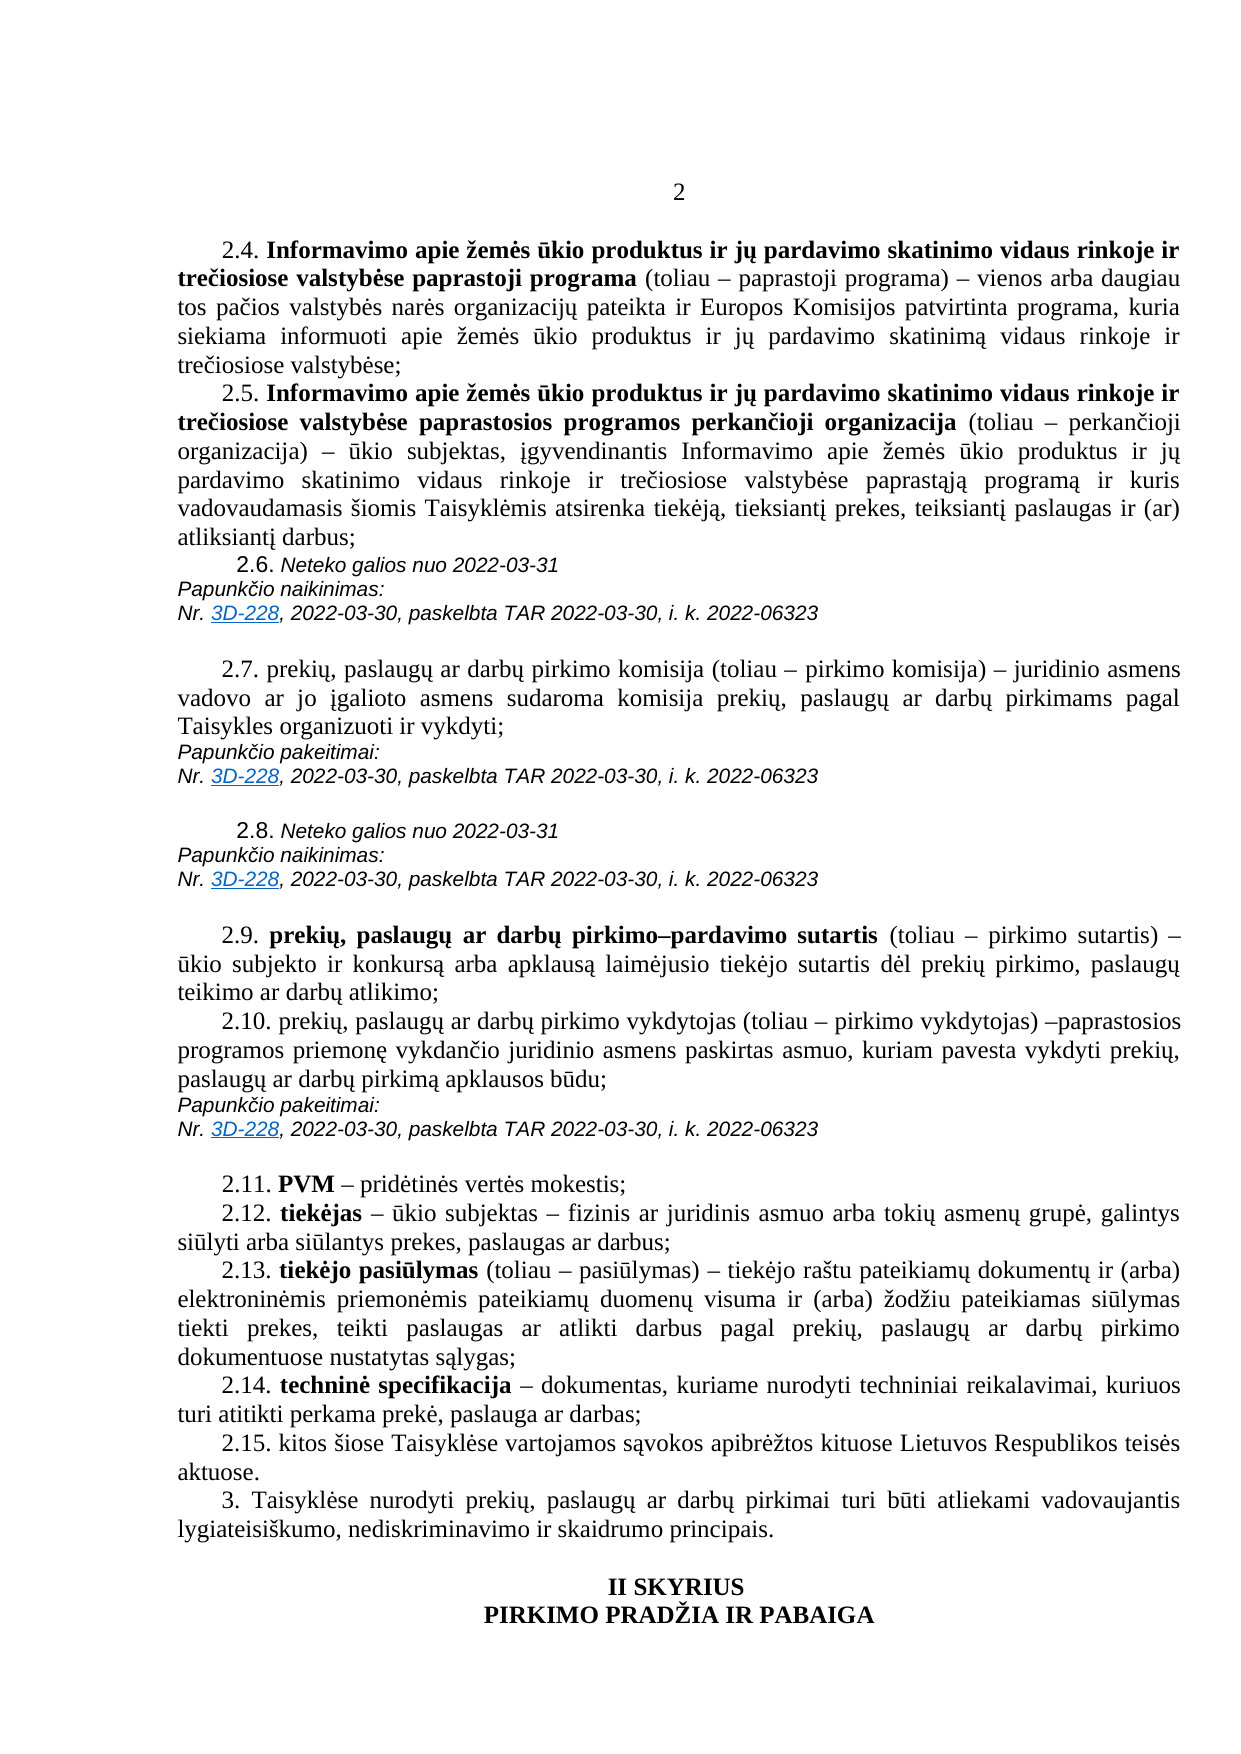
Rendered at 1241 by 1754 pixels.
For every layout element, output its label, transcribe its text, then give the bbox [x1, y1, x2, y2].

text Papunkčio naikinimas: [177, 577, 1181, 601]
text 2.4. Informavimo apie žemės ūkio produktus ir jų pardavimo skatinimo vidaus rinkoje ir trečiosiose valstybėse paprastoji programa (toliau – paprastoji programa) – vienos arba daugiau tos pačios valstybės narės organizacijų pateikta ir Europos Komisijos patvirtinta programa, kuria siekiama informuoti apie žemės ūkio produktus ir jų pardavimo skatinimą vidaus rinkoje ir trečiosiose valstybėse; [177, 235, 1181, 378]
text II SKYRIUS [177, 1572, 1181, 1600]
text 2.13. tiekėjo pasiūlymas (toliau – pasiūlymas) – tiekėjo raštu pateikiamų dokumentų ir (arba) elektroninėmis priemonėmis pateikiamų duomenų visuma ir (arba) žodžiu pateikiamas siūlymas tiekti prekes, teikti paslaugas ar atlikti darbus pagal prekių, paslaugų ar darbų pirkimo dokumentuose nustatytas sąlygas; [177, 1255, 1181, 1370]
text 2.9. prekių, paslaugų ar darbų pirkimo–pardavimo sutartis (toliau – pirkimo sutartis) – ūkio subjekto ir konkursą arba apklausą laimėjusio tiekėjo sutartis dėl prekių pirkimo, paslaugų teikimo ar darbų atlikimo; [177, 920, 1181, 1006]
text 2.12. tiekėjas – ūkio subjektas – fizinis ar juridinis asmuo arba tokių asmenų grupė, galintys siūlyti arba siūlantys prekes, paslaugas ar darbus; [177, 1198, 1181, 1255]
text Papunkčio naikinimas: [177, 843, 1181, 867]
text 2.5. Informavimo apie žemės ūkio produktus ir jų pardavimo skatinimo vidaus rinkoje ir trečiosiose valstybėse paprastosios programos perkančioji organizacija (toliau – perkančioji organizacija) – ūkio subjektas, įgyvendinantis Informavimo apie žemės ūkio produktus ir jų pardavimo skatinimo vidaus rinkoje ir trečiosiose valstybėse paprastąją programą ir kuris vadovaudamasis šiomis Taisyklėmis atsirenka tiekėją, tieksiantį prekes, teiksiantį paslaugas ir (ar) atliksiantį darbus; [177, 378, 1181, 551]
text Nr. 3D-228, 2022-03-30, paskelbta TAR 2022-03-30, i. k. 2022-06323 [177, 867, 1181, 891]
text 2.6. Neteko galios nuo 2022-03-31 [177, 551, 1181, 577]
text Papunkčio pakeitimai: [177, 1092, 1181, 1116]
text 2.8. Neteko galios nuo 2022-03-31 [177, 817, 1181, 843]
text 2.11. PVM – pridėtinės vertės mokestis; [177, 1169, 1181, 1198]
text 2.14. techninė specifikacija – dokumentas, kuriame nurodyti techniniai reikalavimai, kuriuos turi atitikti perkama prekė, paslauga ar darbas; [177, 1370, 1181, 1428]
text 2.15. kitos šiose Taisyklėse vartojamos sąvokos apibrėžtos kituose Lietuvos Respublikos teisės aktuose. [177, 1428, 1181, 1485]
text PIRKIMO PRADŽIA IR PABAIGA [177, 1600, 1181, 1629]
text 2.10. prekių, paslaugų ar darbų pirkimo vykdytojas (toliau – pirkimo vykdytojas) –paprastosios programos priemonę vykdančio juridinio asmens paskirtas asmuo, kuriam pavesta vykdyti prekių, paslaugų ar darbų pirkimą apklausos būdu; [177, 1006, 1181, 1092]
text Papunkčio pakeitimai: [177, 740, 1181, 764]
text Nr. 3D-228, 2022-03-30, paskelbta TAR 2022-03-30, i. k. 2022-06323 [177, 764, 1181, 788]
text Nr. 3D-228, 2022-03-30, paskelbta TAR 2022-03-30, i. k. 2022-06323 [177, 1116, 1181, 1140]
text 2.7. prekių, paslaugų ar darbų pirkimo komisija (toliau – pirkimo komisija) – juridinio asmens vadovo ar jo įgalioto asmens sudaroma komisija prekių, paslaugų ar darbų pirkimams pagal Taisykles organizuoti ir vykdyti; [177, 654, 1181, 740]
text 3. Taisyklėse nurodyti prekių, paslaugų ar darbų pirkimai turi būti atliekami vadovaujantis lygiateisiškumo, nediskriminavimo ir skaidrumo principais. [177, 1485, 1181, 1543]
text Nr. 3D-228, 2022-03-30, paskelbta TAR 2022-03-30, i. k. 2022-06323 [177, 601, 1181, 625]
